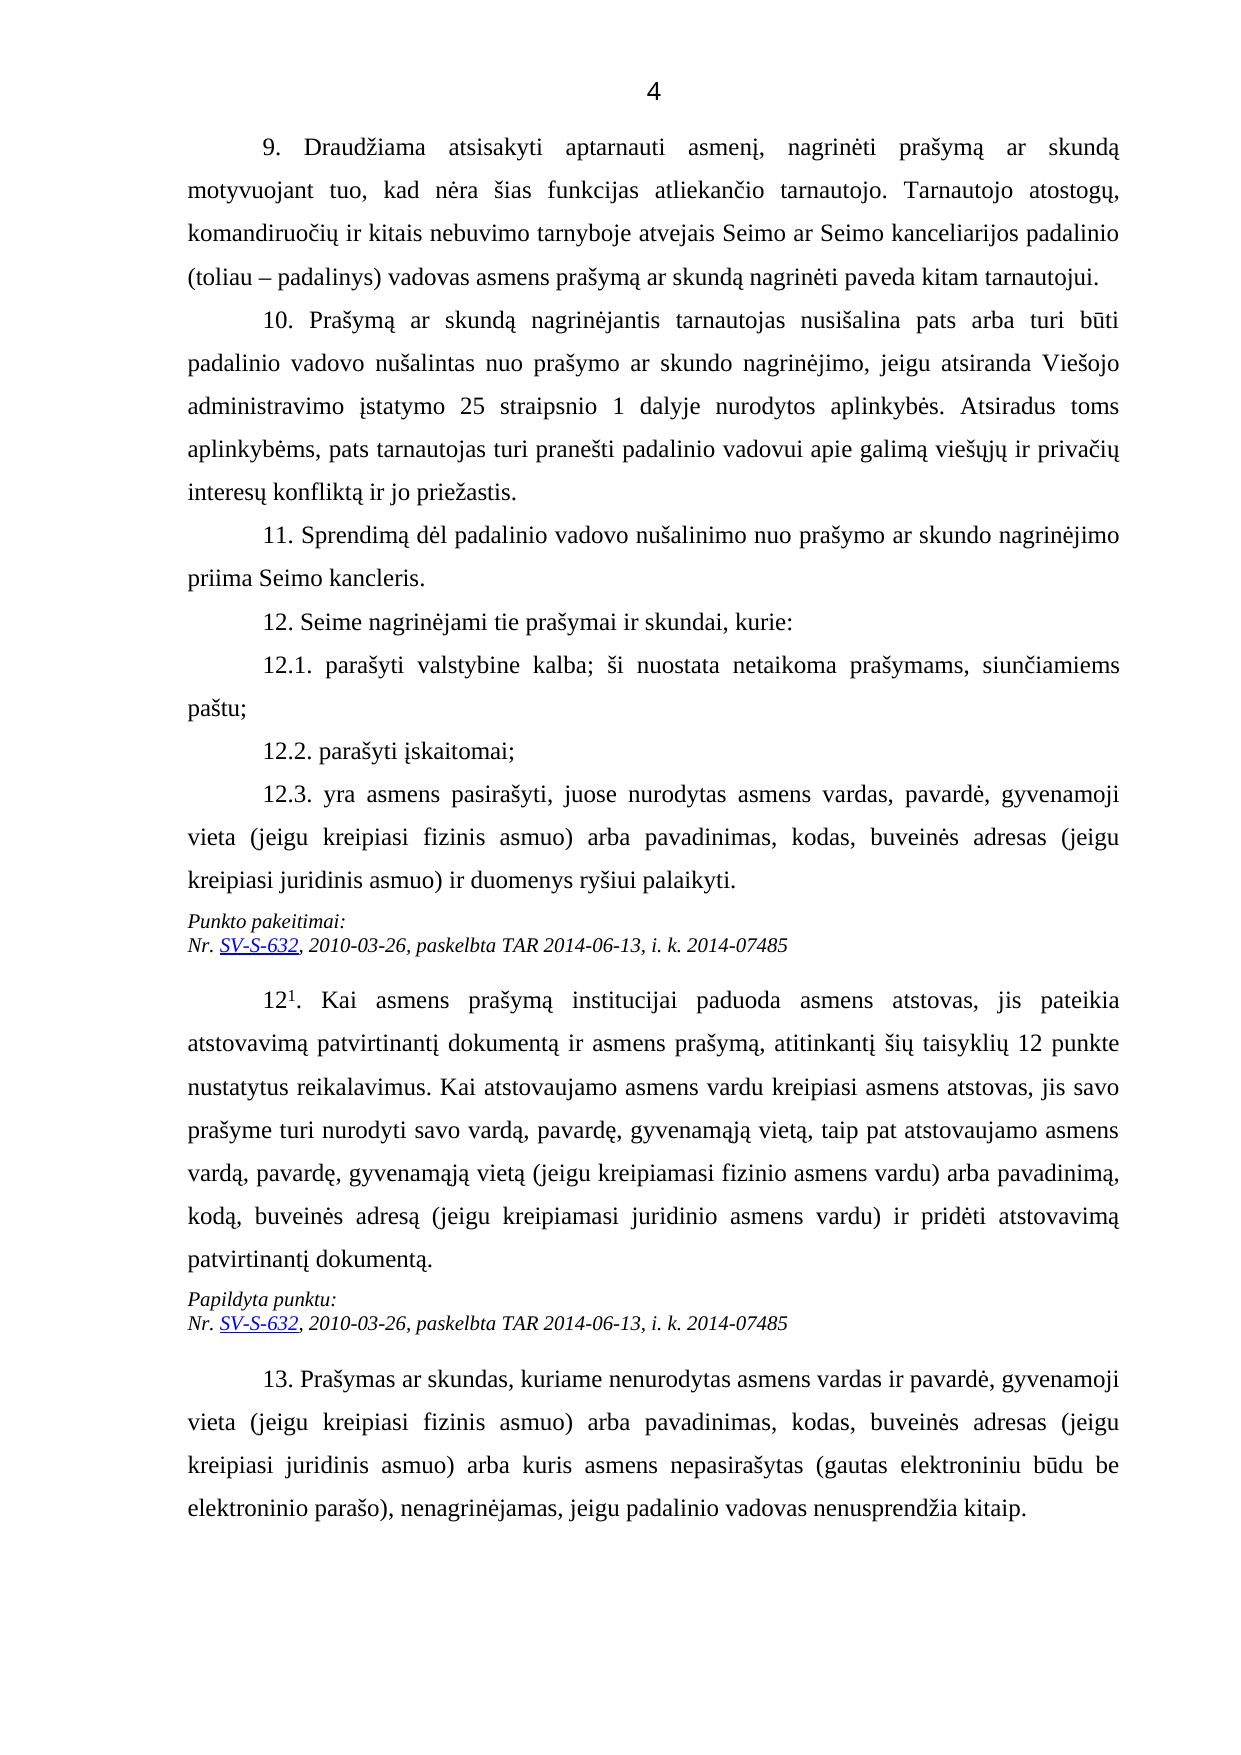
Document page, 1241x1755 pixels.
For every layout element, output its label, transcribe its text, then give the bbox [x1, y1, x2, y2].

text 12.1. parašyti valstybine kalba; ši nuostata netaikoma prašymams, siunčiamiems paštu; [187, 650, 1120, 722]
text Nr. SV-S-632, 2010-03-26, paskelbta TAR 2014-06-13, i. k. 2014-07485 [187, 933, 1120, 957]
text Nr. SV-S-632, 2010-03-26, paskelbta TAR 2014-06-13, i. k. 2014-07485 [187, 1311, 1120, 1335]
text 12.3. yra asmens pasirašyti, juose nurodytas asmens vardas, pavardė, gyvenamoji vieta (jeigu kreipiasi fizinis asmuo) arba pavadinimas, kodas, buveinės adresas (jeigu kreipiasi juridinis asmuo) ir duomenys ryšiui palaikyti. [187, 779, 1120, 894]
text Punkto pakeitimai: [187, 908, 1120, 933]
text 121. Kai asmens prašymą institucijai paduoda asmens atstovas, jis pateikia atstovavimą patvirtinantį dokumentą ir asmens prašymą, atitinkantį šių taisyklių 12 punkte nustatytus reikalavimus. Kai atstovaujamo asmens vardu kreipiasi asmens atstovas, jis savo prašyme turi nurodyti savo vardą, pavardę, gyvenamąją vietą, taip pat atstovaujamo asmens vardą, pavardę, gyvenamąją vietą (jeigu kreipiamasi fizinio asmens vardu) arba pavadinimą, kodą, buveinės adresą (jeigu kreipiamasi juridinio asmens vardu) ir pridėti atstovavimą patvirtinantį dokumentą. [187, 985, 1120, 1273]
text 9. Draudžiama atsisakyti aptarnauti asmenį, nagrinėti prašymą ar skundą motyvuojant tuo, kad nėra šias funkcijas atliekančio tarnautojo. Tarnautojo atostogų, komandiruočių ir kitais nebuvimo tarnyboje atvejais Seimo ar Seimo kanceliarijos padalinio (toliau – padalinys) vadovas asmens prašymą ar skundą nagrinėti paveda kitam tarnautojui. [187, 132, 1120, 290]
text 12. Seime nagrinėjami tie prašymai ir skundai, kurie: [187, 607, 1120, 635]
text 11. Sprendimą dėl padalinio vadovo nušalinimo nuo prašymo ar skundo nagrinėjimo priima Seimo kancleris. [187, 520, 1120, 592]
text 13. Prašymas ar skundas, kuriame nenurodytas asmens vardas ir pavardė, gyvenamoji vieta (jeigu kreipiasi fizinis asmuo) arba pavadinimas, kodas, buveinės adresas (jeigu kreipiasi juridinis asmuo) arba kuris asmens nepasirašytas (gautas elektroniniu būdu be elektroninio parašo), nenagrinėjamas, jeigu padalinio vadovas nenusprendžia kitaip. [187, 1364, 1120, 1522]
text 12.2. parašyti įskaitomai; [187, 736, 1120, 765]
text Papildyta punktu: [187, 1287, 1120, 1311]
text 10. Prašymą ar skundą nagrinėjantis tarnautojas nusišalina pats arba turi būti padalinio vadovo nušalintas nuo prašymo ar skundo nagrinėjimo, jeigu atsiranda Viešojo administravimo įstatymo 25 straipsnio 1 dalyje nurodytos aplinkybės. Atsiradus toms aplinkybėms, pats tarnautojas turi pranešti padalinio vadovui apie galimą viešųjų ir privačių interesų konfliktą ir jo priežastis. [187, 305, 1120, 506]
